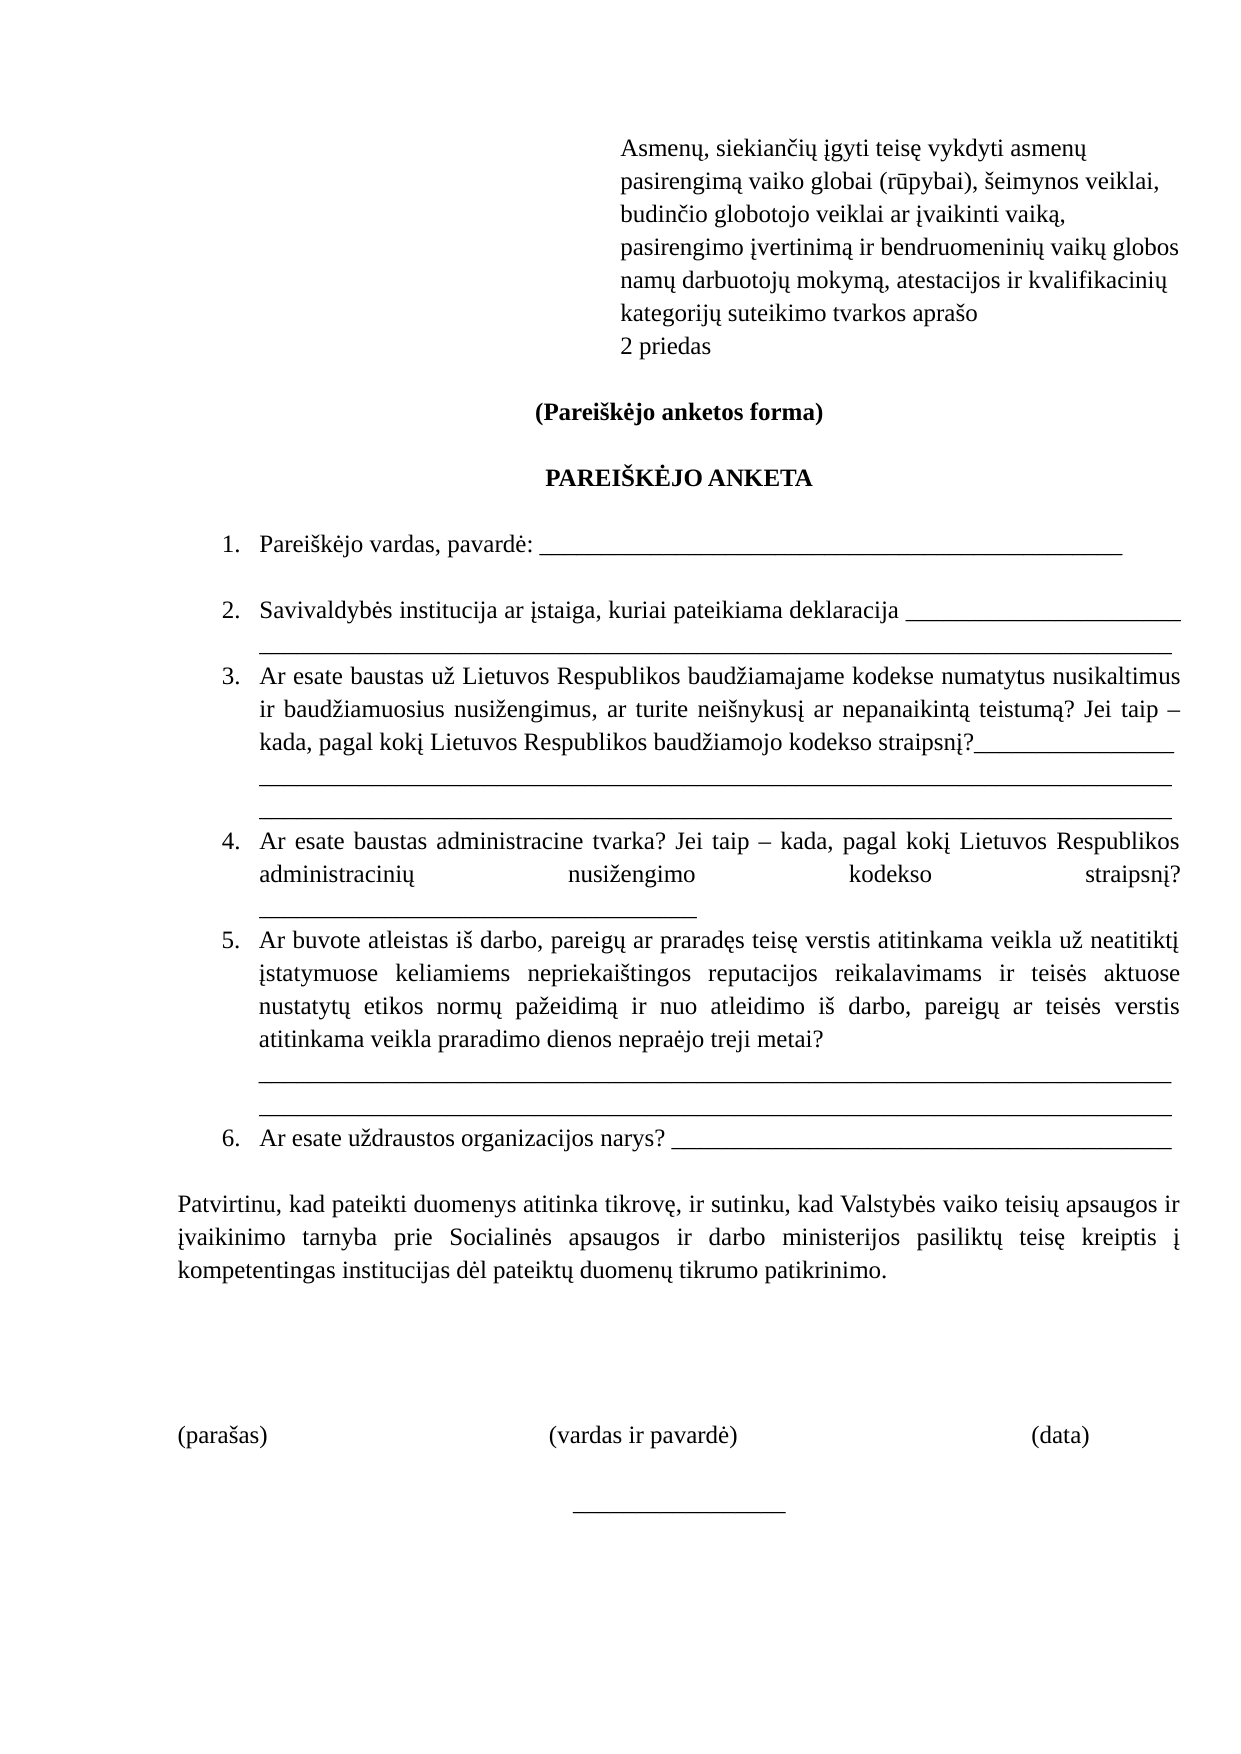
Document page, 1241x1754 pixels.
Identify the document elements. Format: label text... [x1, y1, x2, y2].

text 4. Ar esate baustas administracine tvarka? Jei taip – kada, pagal kokį Lietuvos Respublikos administracinių nusižengimo kodekso straipsnį? ___________________________________ [222, 826, 1181, 921]
text pasirengimą vaiko globai (rūpybai), šeimynos veiklai, [620, 166, 1181, 194]
text pasirengimo įvertinimą ir bendruomeninių vaikų globos [620, 232, 1181, 261]
text Asmenų, siekiančių įgyti teisę vykdyti asmenų [620, 133, 1181, 162]
text kategorijų suteikimo tvarkos aprašo [620, 298, 1181, 327]
text _________________________________________________________________________ [259, 1090, 1181, 1119]
text namų darbuotojų mokymą, atestacijos ir kvalifikacinių [620, 265, 1181, 294]
text 1. Pareiškėjo vardas, pavardė: [222, 529, 1181, 558]
text budinčio globotojo veiklai ar įvaikinti vaiką, [620, 199, 1181, 228]
text (Pareiškėjo anketos forma) [177, 397, 1181, 426]
text Patvirtinu, kad pateikti duomenys atitinka tikrovę, ir sutinku, kad Valstybės vaiko teisių apsaugos ir įvaikinimo tarnyba prie Socialinės apsaugos ir darbo ministerijos pasiliktų teisę kreiptis į kompetentingas institucijas dėl pateiktų duomenų tikrumo patikrinimo. [177, 1189, 1181, 1284]
text _________________ [177, 1487, 1181, 1515]
text 5. Ar buvote atleistas iš darbo, pareigų ar praradęs teisę verstis atitinkama veikla už neatitiktį įstatymuose keliamiems nepriekaištingos reputacijos reikalavimams ir teisės aktuose nustatytų etikos normų pažeidimą ir nuo atleidimo iš darbo, pareigų ar teisės verstis atitinkama veikla praradimo dienos nepraėjo treji metai? [221, 925, 1181, 1053]
text 3. Ar esate baustas už Lietuvos Respublikos baudžiamajame kodekse numatytus nusikaltimus ir baudžiamuosius nusižengimus, ar turite neišnykusį ar nepanaikintą teistumą? Jei taip – kada, pagal kokį Lietuvos Respublikos baudžiamojo kodekso straipsnį?________________ [222, 661, 1181, 756]
text PAREIŠKĖJO ANKETA [177, 463, 1181, 492]
text __________________________________________________________________________________________________________________________________________________ [259, 760, 1181, 822]
text 2. Savivaldybės institucija ar įstaiga, kuriai pateikiama deklaracija ______________________ _________________________________________________________________________ [222, 595, 1181, 657]
text _________________________________________________________________________ [259, 1057, 1181, 1086]
text 6. Ar esate uždraustos organizacijos narys? ________________________________________ [222, 1123, 1181, 1152]
text 2 priedas [620, 331, 1181, 360]
text (parašas) (vardas ir pavardė) (data) [177, 1421, 1181, 1449]
